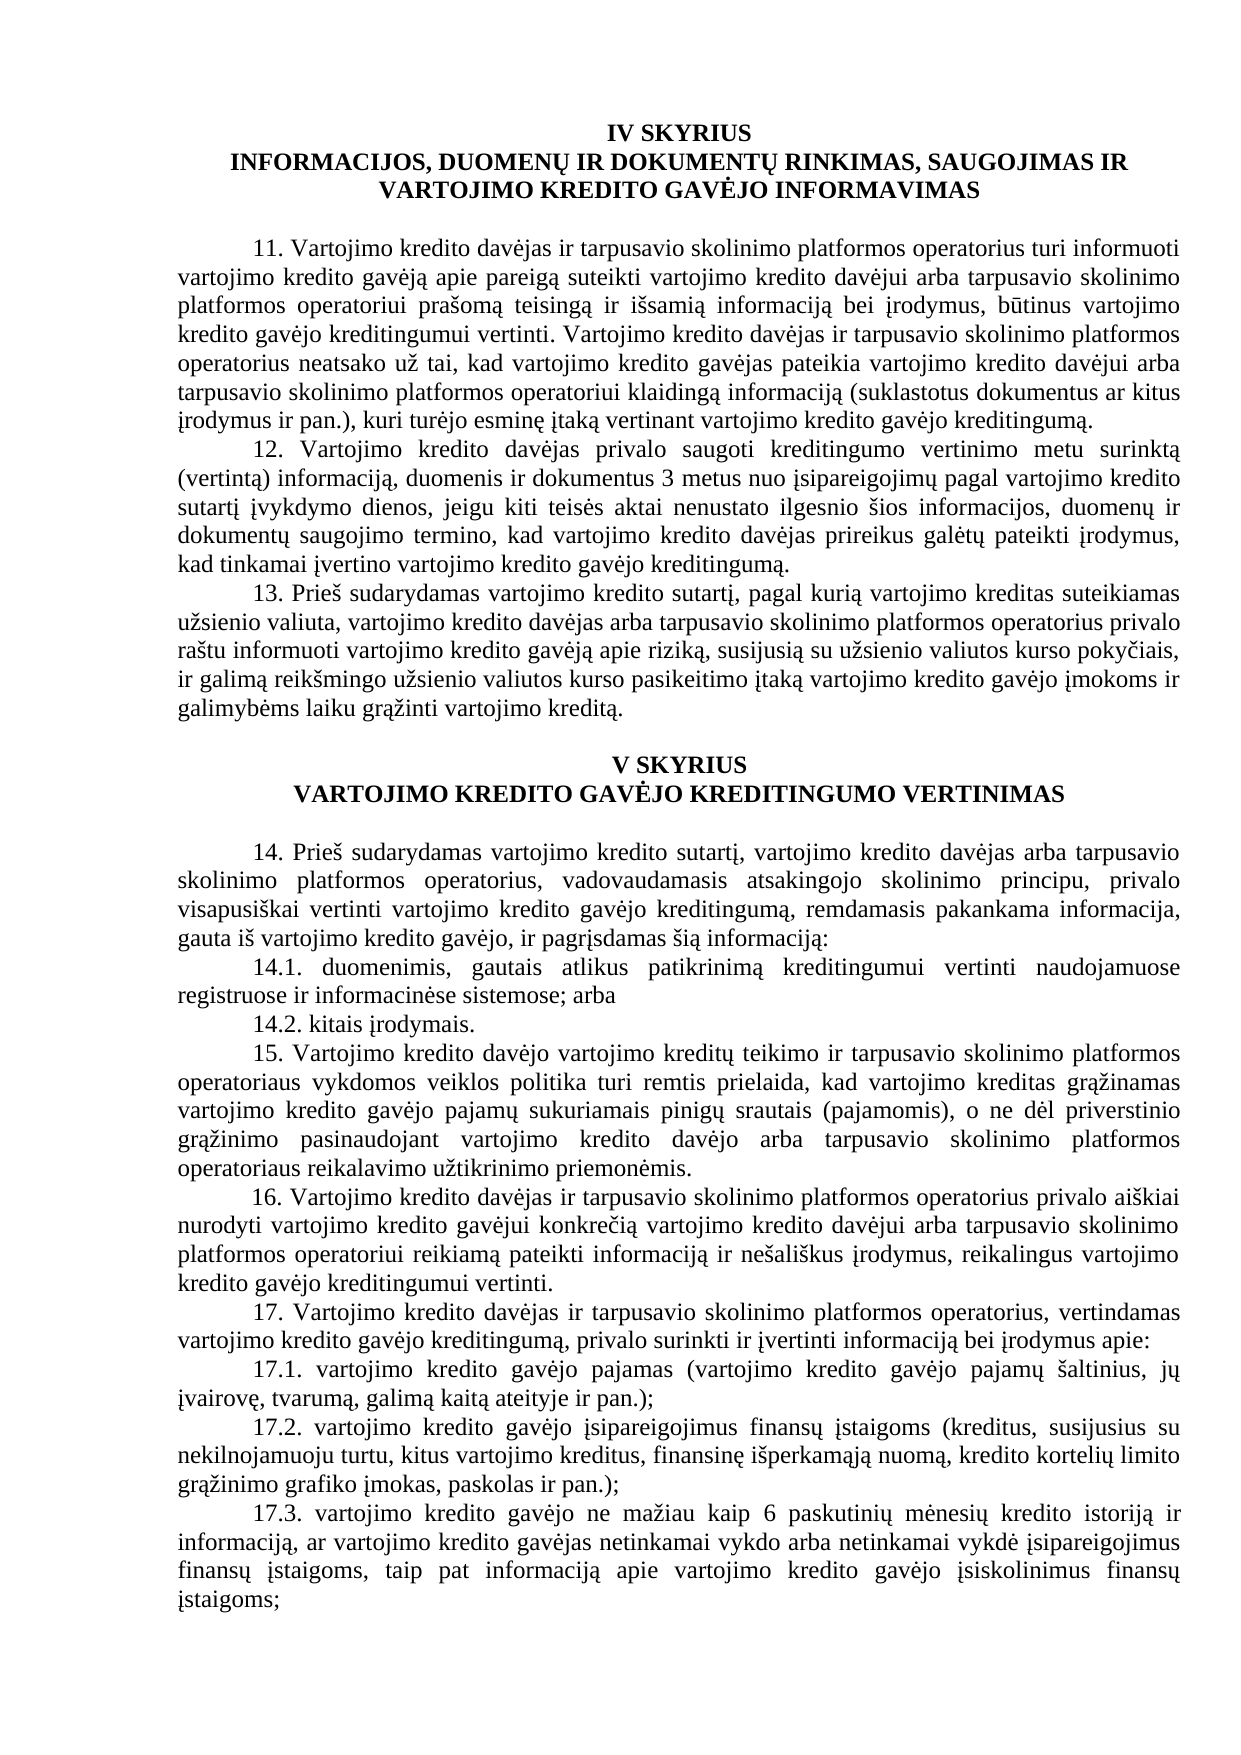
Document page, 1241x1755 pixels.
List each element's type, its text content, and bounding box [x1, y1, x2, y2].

text 17. Vartojimo kredito davėjas ir tarpusavio skolinimo platformos operatorius, vertindamas vartojimo kredito gavėjo kreditingumą, privalo surinkti ir įvertinti informaciją bei įrodymus apie: [177, 1297, 1181, 1354]
text 15. Vartojimo kredito davėjo vartojimo kreditų teikimo ir tarpusavio skolinimo platformos operatoriaus vykdomos veiklos politika turi remtis prielaida, kad vartojimo kreditas grąžinamas vartojimo kredito gavėjo pajamų sukuriamais pinigų srautais (pajamomis), o ne dėl priverstinio grąžinimo pasinaudojant vartojimo kredito davėjo arba tarpusavio skolinimo platformos operatoriaus reikalavimo užtikrinimo priemonėmis. [177, 1038, 1181, 1182]
text V SKYRIUS [177, 751, 1181, 779]
text 13. Prieš sudarydamas vartojimo kredito sutartį, pagal kurią vartojimo kreditas suteikiamas užsienio valiuta, vartojimo kredito davėjas arba tarpusavio skolinimo platformos operatorius privalo raštu informuoti vartojimo kredito gavėją apie riziką, susijusią su užsienio valiutos kurso pokyčiais, ir galimą reikšmingo užsienio valiutos kurso pasikeitimo įtaką vartojimo kredito gavėjo įmokoms ir galimybėms laiku grąžinti vartojimo kreditą. [177, 578, 1181, 722]
text 11. Vartojimo kredito davėjas ir tarpusavio skolinimo platformos operatorius turi informuoti vartojimo kredito gavėją apie pareigą suteikti vartojimo kredito davėjui arba tarpusavio skolinimo platformos operatoriui prašomą teisingą ir išsamią informaciją bei įrodymus, būtinus vartojimo kredito gavėjo kreditingumui vertinti. Vartojimo kredito davėjas ir tarpusavio skolinimo platformos operatorius neatsako už tai, kad vartojimo kredito gavėjas pateikia vartojimo kredito davėjui arba tarpusavio skolinimo platformos operatoriui klaidingą informaciją (suklastotus dokumentus ar kitus įrodymus ir pan.), kuri turėjo esminę įtaką vertinant vartojimo kredito gavėjo kreditingumą. [177, 233, 1181, 434]
text 17.2. vartojimo kredito gavėjo įsipareigojimus finansų įstaigoms (kreditus, susijusius su nekilnojamuoju turtu, kitus vartojimo kreditus, finansinę išperkamąją nuomą, kredito kortelių limito grąžinimo grafiko įmokas, paskolas ir pan.); [177, 1412, 1181, 1498]
text 12. Vartojimo kredito davėjas privalo saugoti kreditingumo vertinimo metu surinktą (vertintą) informaciją, duomenis ir dokumentus 3 metus nuo įsipareigojimų pagal vartojimo kredito sutartį įvykdymo dienos, jeigu kiti teisės aktai nenustato ilgesnio šios informacijos, duomenų ir dokumentų saugojimo termino, kad vartojimo kredito davėjas prireikus galėtų pateikti įrodymus, kad tinkamai įvertino vartojimo kredito gavėjo kreditingumą. [177, 434, 1181, 578]
text 17.3. vartojimo kredito gavėjo ne mažiau kaip 6 paskutinių mėnesių kredito istoriją ir informaciją, ar vartojimo kredito gavėjas netinkamai vykdo arba netinkamai vykdė įsipareigojimus finansų įstaigoms, taip pat informaciją apie vartojimo kredito gavėjo įsiskolinimus finansų įstaigoms; [177, 1498, 1181, 1613]
text VARTOJIMO KREDITO GAVĖJO KREDITINGUMO VERTINIMAS [177, 779, 1181, 808]
text 14.1. duomenimis, gautais atlikus patikrinimą kreditingumui vertinti naudojamuose registruose ir informacinėse sistemose; arba [177, 952, 1181, 1009]
text 14. Prieš sudarydamas vartojimo kredito sutartį, vartojimo kredito davėjas arba tarpusavio skolinimo platformos operatorius, vadovaudamasis atsakingojo skolinimo principu, privalo visapusiškai vertinti vartojimo kredito gavėjo kreditingumą, remdamasis pakankama informacija, gauta iš vartojimo kredito gavėjo, ir pagrįsdamas šią informaciją: [177, 837, 1181, 952]
text IV SKYRIUS [177, 118, 1181, 147]
text 16. Vartojimo kredito davėjas ir tarpusavio skolinimo platformos operatorius privalo aiškiai nurodyti vartojimo kredito gavėjui konkrečią vartojimo kredito davėjui arba tarpusavio skolinimo platformos operatoriui reikiamą pateikti informaciją ir nešališkus įrodymus, reikalingus vartojimo kredito gavėjo kreditingumui vertinti. [177, 1182, 1180, 1297]
text 17.1. vartojimo kredito gavėjo pajamas (vartojimo kredito gavėjo pajamų šaltinius, jų įvairovę, tvarumą, galimą kaitą ateityje ir pan.); [177, 1354, 1181, 1412]
text INFORMACIJOS, DUOMENŲ IR DOKUMENTŲ RINKIMAS, SAUGOJIMAS IR VARTOJIMO KREDITO GAVĖJO INFORMAVIMAS [177, 147, 1181, 204]
text 14.2. kitais įrodymais. [177, 1009, 1181, 1038]
